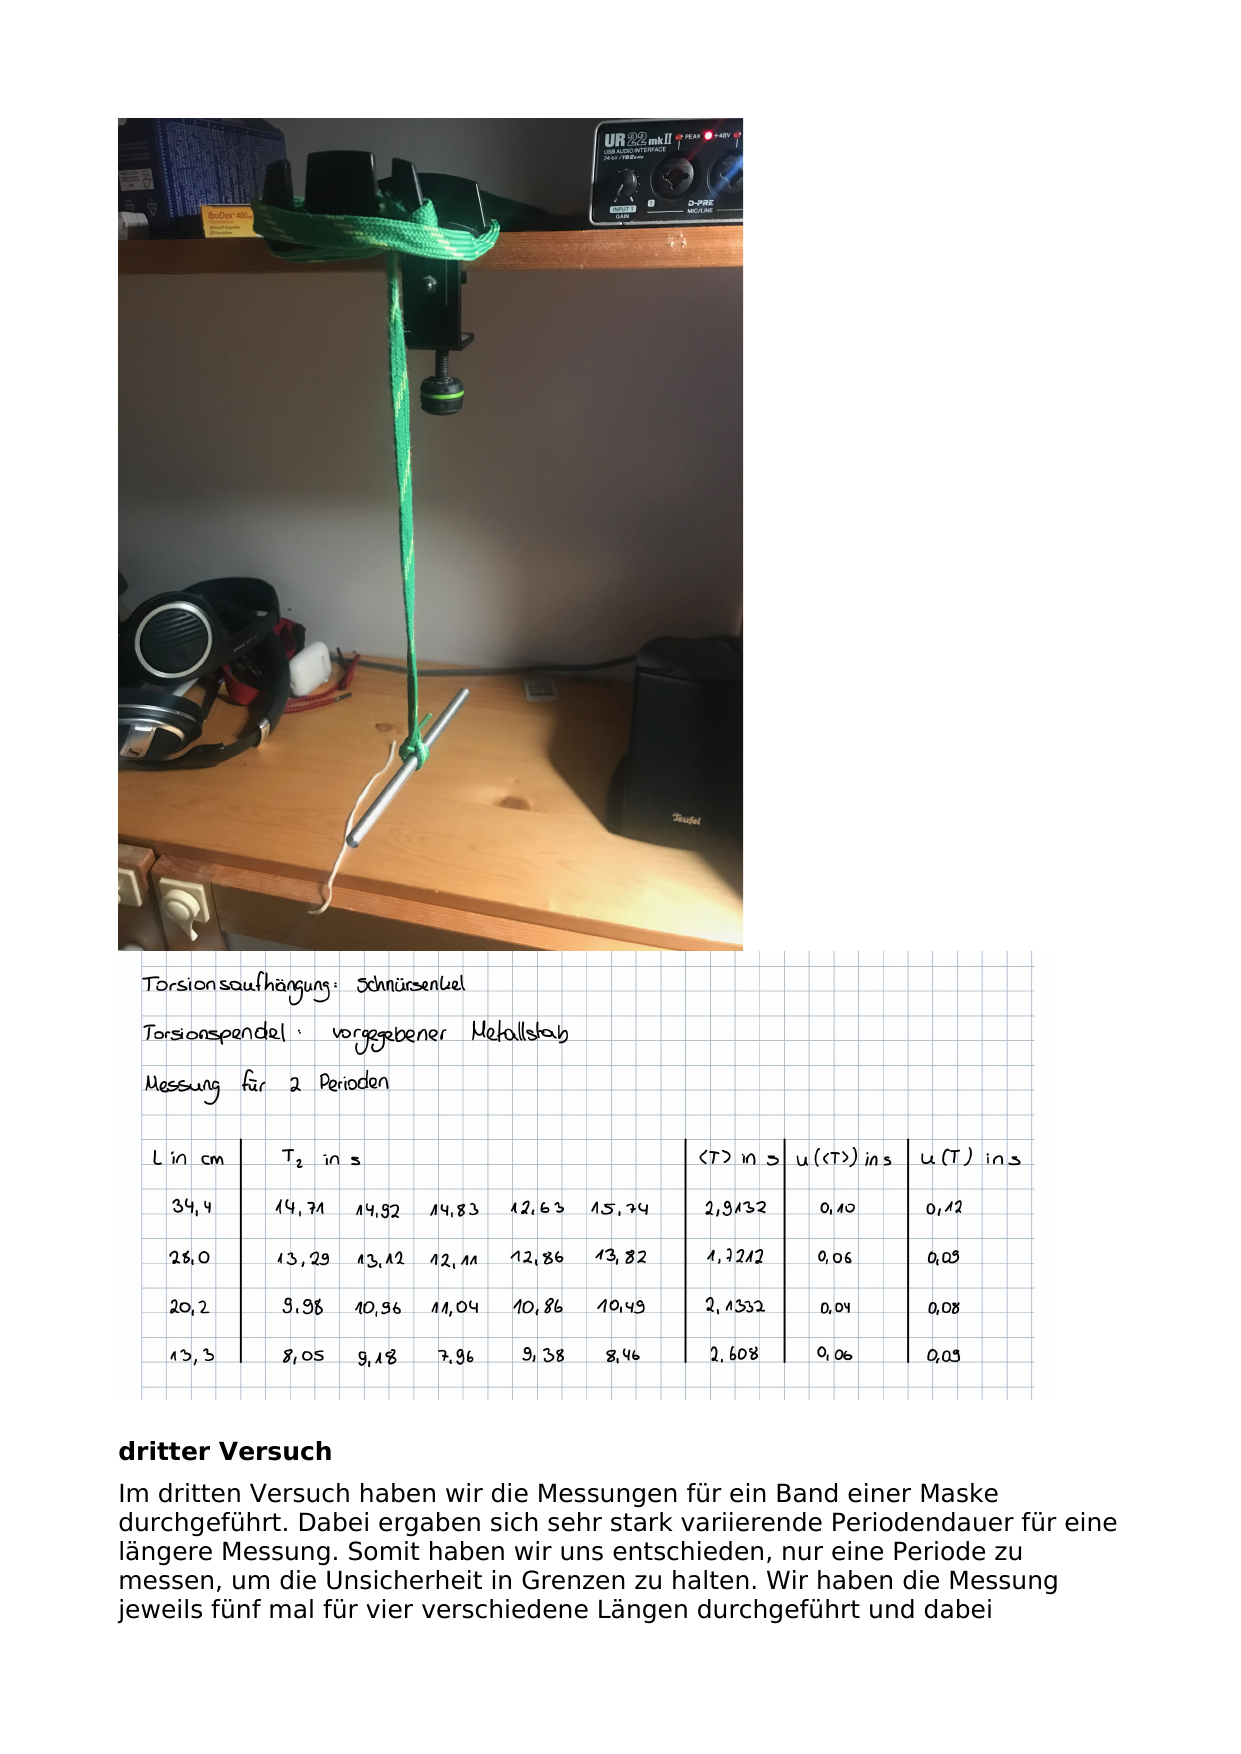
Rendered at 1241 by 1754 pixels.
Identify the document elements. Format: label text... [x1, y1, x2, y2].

picture [118, 118, 1056, 1400]
subtitle dritter Versuch [118, 1437, 1122, 1466]
text Im dritten Versuch haben wir die Messungen für ein Band einer Maske durchgeführt. Dabei ergaben sich sehr stark variierende Periodendauer für eine längere Messung. Somit haben wir uns entschieden, nur eine Periode zu messen, um die Unsicherheit in Grenzen zu halten. Wir haben die Messung jeweils fünf mal für vier verschiedene Längen durchgeführt und dabei [118, 1479, 1122, 1625]
